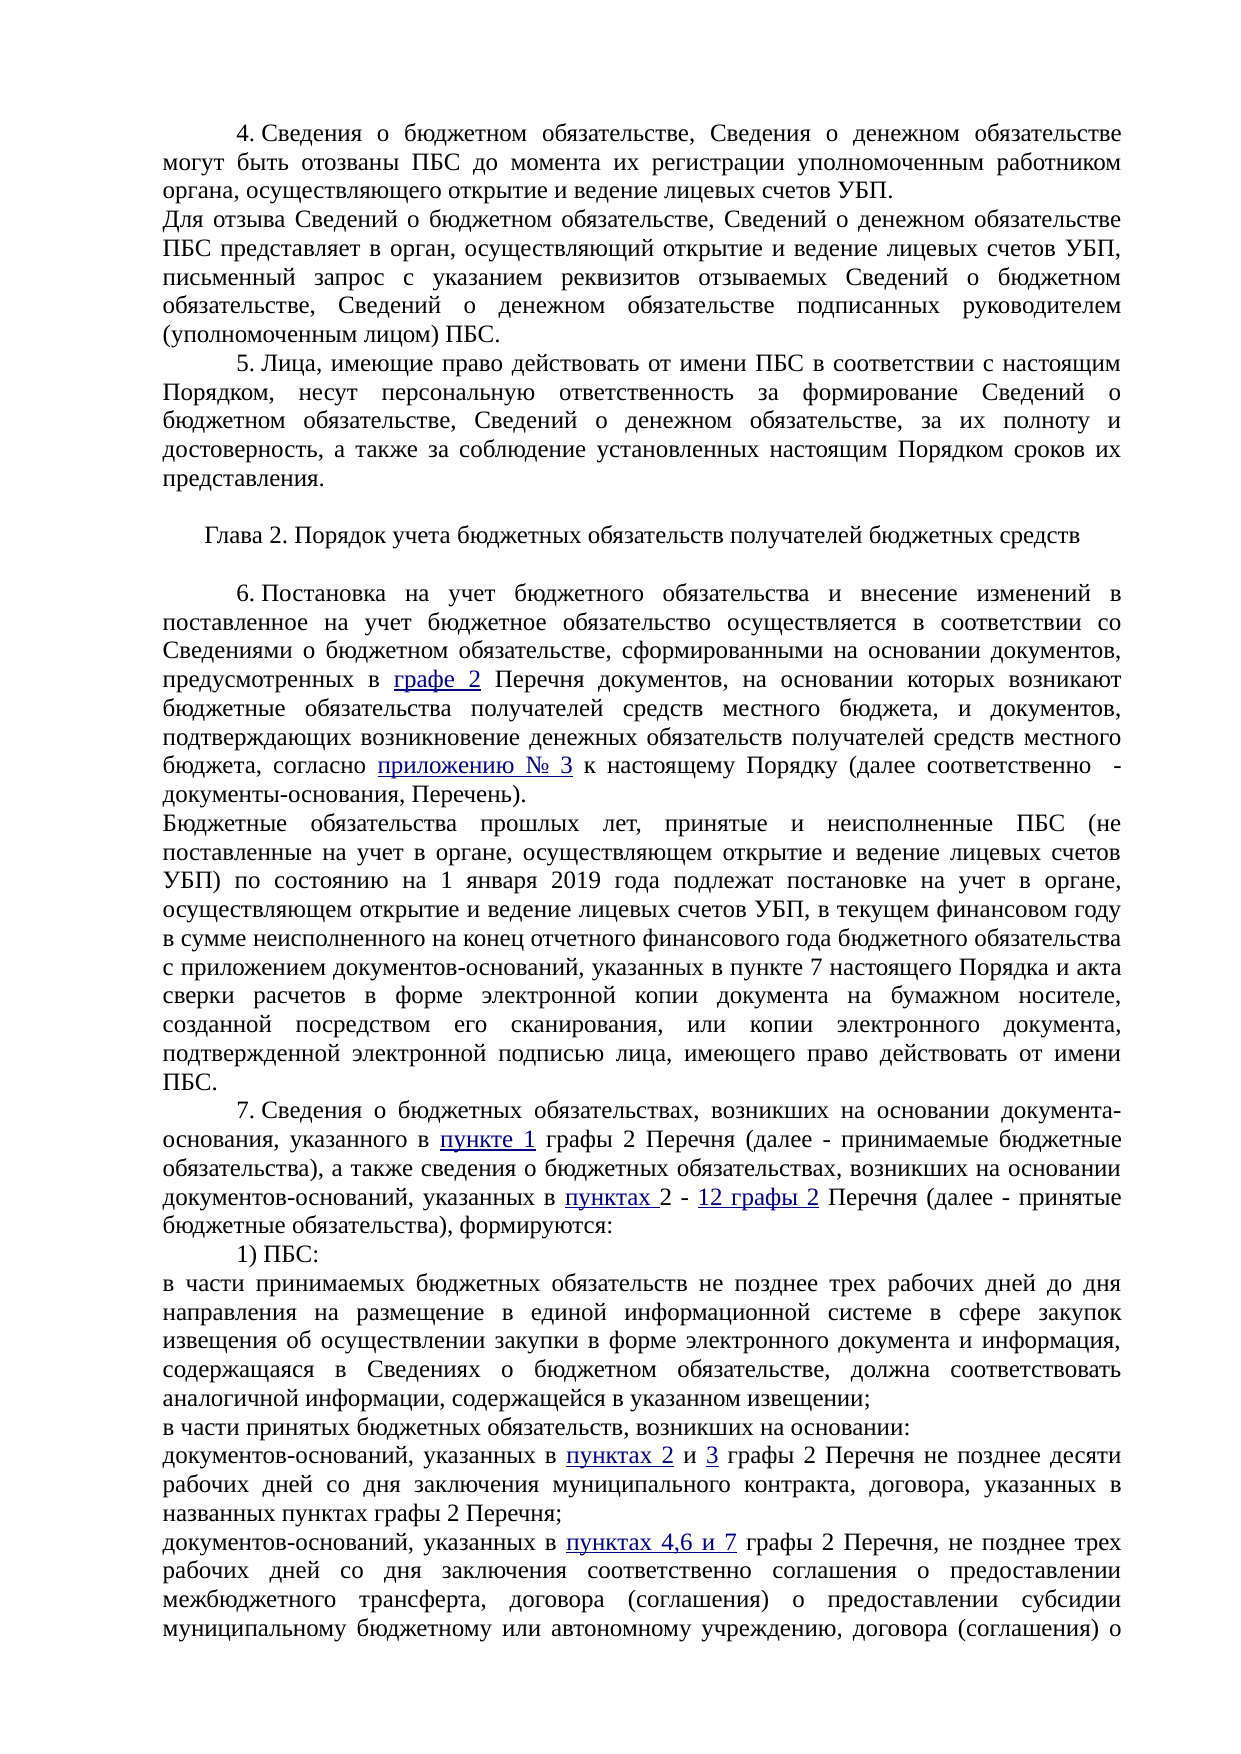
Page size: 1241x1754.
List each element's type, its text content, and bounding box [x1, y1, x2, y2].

text Для отзыва Сведений о бюджетном обязательстве, Сведений о денежном обязательстве ПБС представляет в орган, осуществляющий открытие и ведение лицевых счетов УБП, письменный запрос с указанием реквизитов отзываемых Сведений о бюджетном обязательстве, Сведений о денежном обязательстве подписанных руководителем (уполномоченным лицом) ПБС. [162, 204, 1122, 348]
text 6. Постановка на учет бюджетного обязательства и внесение изменений в поставленное на учет бюджетное обязательство осуществляется в соответствии со Сведениями о бюджетном обязательстве, сформированными на основании документов, предусмотренных в графе 2 Перечня документов, на основании которых возникают бюджетные обязательства получателей средств местного бюджета, и документов, подтверждающих возникновение денежных обязательств получателей средств местного бюджета, согласно приложению № 3 к настоящему Порядку (далее соответственно - документы-основания, Перечень). [162, 578, 1122, 808]
text 5. Лица, имеющие право действовать от имени ПБС в соответствии с настоящим Порядком, несут персональную ответственность за формирование Сведений о бюджетном обязательстве, Сведений о денежном обязательстве, за их полноту и достоверность, а также за соблюдение установленных настоящим Порядком сроков их представления. [162, 348, 1122, 492]
text документов-оснований, указанных в пунктах 2 и 3 графы 2 Перечня не позднее десяти рабочих дней со дня заключения муниципального контракта, договора, указанных в названных пунктах графы 2 Перечня; [162, 1441, 1122, 1527]
text 4. Сведения о бюджетном обязательстве, Сведения о денежном обязательстве могут быть отозваны ПБС до момента их регистрации уполномоченным работником органа, осуществляющего открытие и ведение лицевых счетов УБП. [162, 118, 1122, 204]
text 1) ПБС: [162, 1239, 1122, 1268]
text в части принятых бюджетных обязательств, возникших на основании: [162, 1412, 1122, 1441]
text Глава 2. Порядок учета бюджетных обязательств получателей бюджетных средств [162, 521, 1122, 549]
text 7. Сведения о бюджетных обязательствах, возникших на основании документа-основания, указанного в пункте 1 графы 2 Перечня (далее - принимаемые бюджетные обязательства), а также сведения о бюджетных обязательствах, возникших на основании документов-оснований, указанных в пунктах 2 - 12 графы 2 Перечня (далее - принятые бюджетные обязательства), формируются: [162, 1096, 1122, 1239]
text в части принимаемых бюджетных обязательств не позднее трех рабочих дней до дня направления на размещение в единой информационной системе в сфере закупок извещения об осуществлении закупки в форме электронного документа и информация, содержащаяся в Сведениях о бюджетном обязательстве, должна соответствовать аналогичной информации, содержащейся в указанном извещении; [162, 1268, 1122, 1412]
text документов-оснований, указанных в пунктах 4,6 и 7 графы 2 Перечня, не позднее трех рабочих дней со дня заключения соответственно соглашения о предоставлении межбюджетного трансферта, договора (соглашения) о предоставлении субсидии муниципальному бюджетному или автономному учреждению, договора (соглашения) о [162, 1527, 1122, 1642]
text Бюджетные обязательства прошлых лет, принятые и неисполненные ПБС (не поставленные на учет в органе, осуществляющем открытие и ведение лицевых счетов УБП) по состоянию на 1 января 2019 года подлежат постановке на учет в органе, осуществляющем открытие и ведение лицевых счетов УБП, в текущем финансовом году в сумме неисполненного на конец отчетного финансового года бюджетного обязательства с приложением документов-оснований, указанных в пункте 7 настоящего Порядка и акта сверки расчетов в форме электронной копии документа на бумажном носителе, созданной посредством его сканирования, или копии электронного документа, подтвержденной электронной подписью лица, имеющего право действовать от имени ПБС. [162, 808, 1122, 1096]
